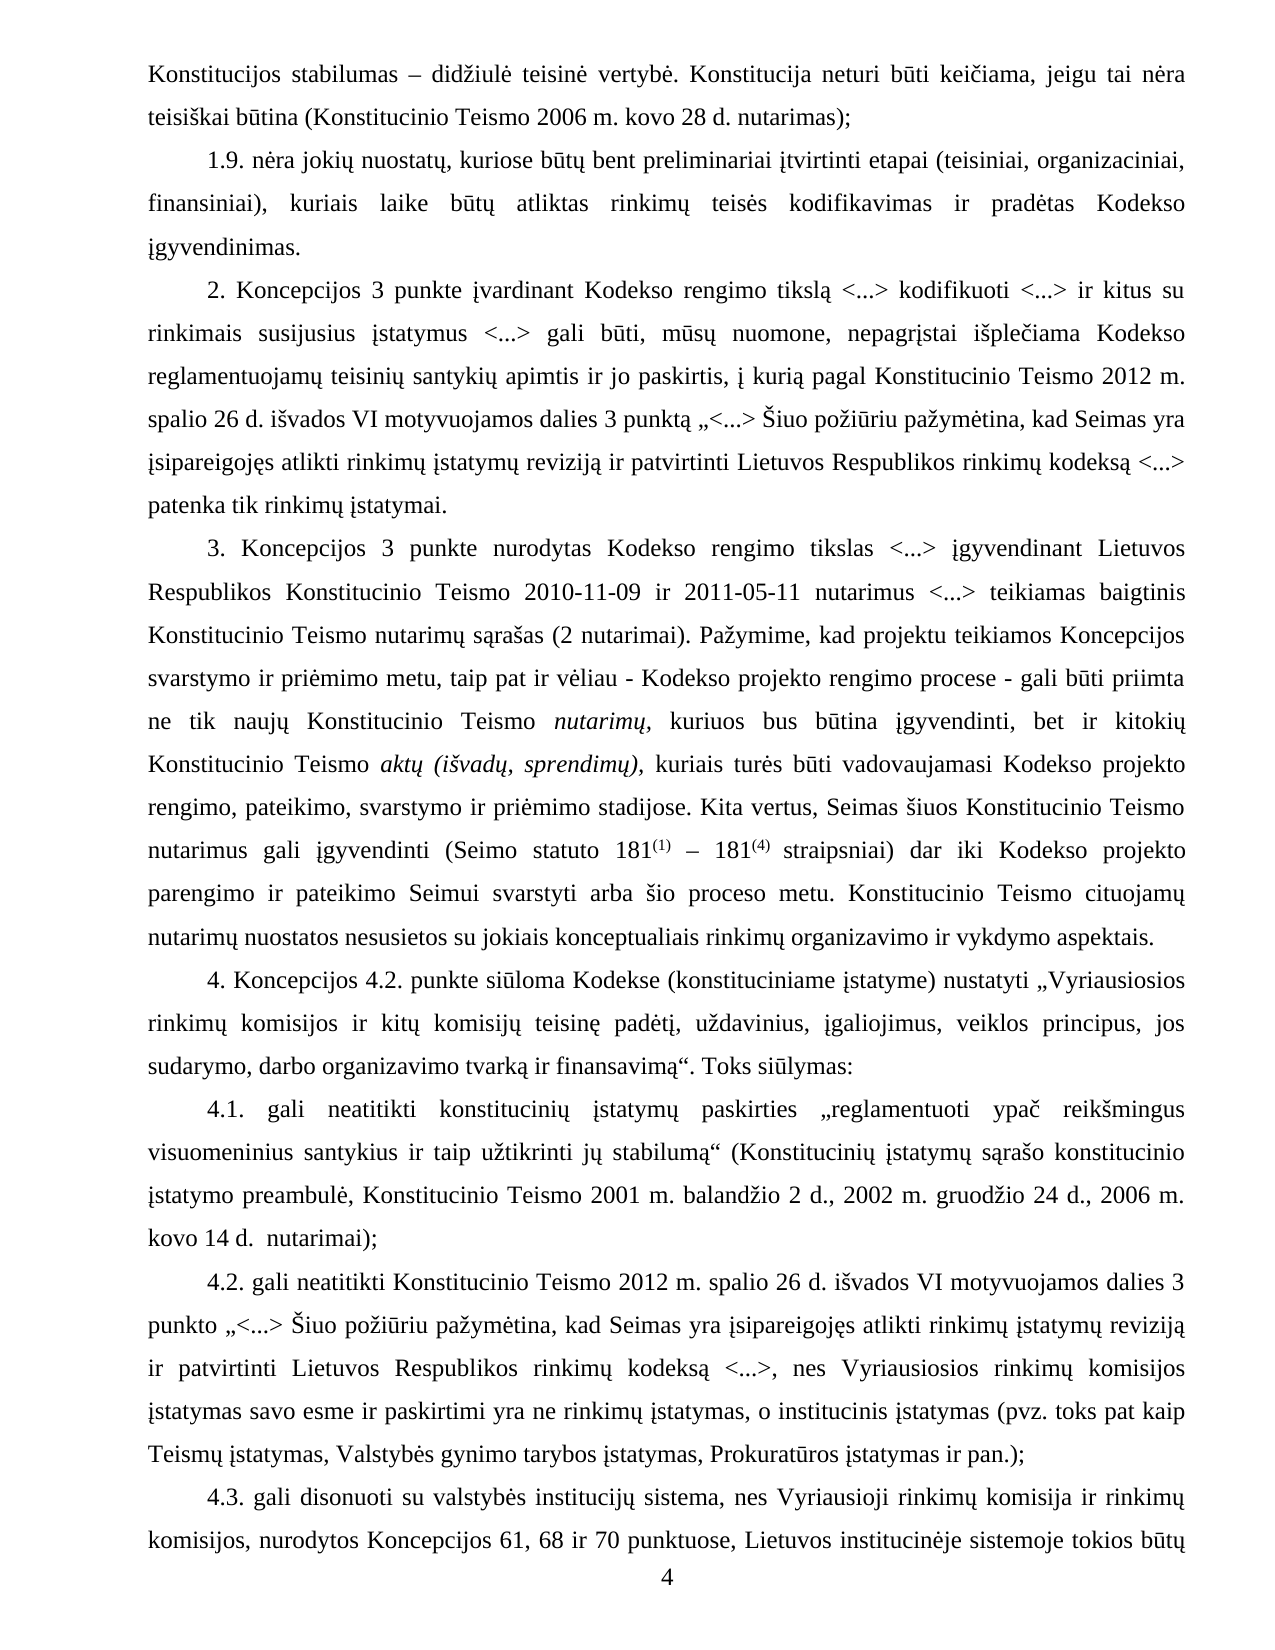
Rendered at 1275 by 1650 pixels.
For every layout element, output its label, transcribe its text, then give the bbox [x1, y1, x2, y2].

text 4.3. gali disonuoti su valstybės institucijų sistema, nes Vyriausioji rinkimų komisija ir rinkimų komisijos, nurodytos Koncepcijos 61, 68 ir 70 punktuose, Lietuvos institucinėje sistemoje tokios būtų [148, 1482, 1186, 1554]
text Konstitucijos stabilumas – didžiulė teisinė vertybė. Konstitucija neturi būti keičiama, jeigu tai nėra teisiškai būtina (Konstitucinio Teismo 2006 m. kovo 28 d. nutarimas); [148, 59, 1186, 131]
text 4. Koncepcijos 4.2. punkte siūloma Kodekse (konstituciniame įstatyme) nustatyti „Vyriausiosios rinkimų komisijos ir kitų komisijų teisinę padėtį, uždavinius, įgaliojimus, veiklos principus, jos sudarymo, darbo organizavimo tvarką ir finansavimą“. Toks siūlymas: [148, 965, 1186, 1080]
text 4.2. gali neatitikti Konstitucinio Teismo 2012 m. spalio 26 d. išvados VI motyvuojamos dalies 3 punkto „<...> Šiuo požiūriu pažymėtina, kad Seimas yra įsipareigojęs atlikti rinkimų įstatymų reviziją ir patvirtinti Lietuvos Respublikos rinkimų kodeksą <...>, nes Vyriausiosios rinkimų komisijos įstatymas savo esme ir paskirtimi yra ne rinkimų įstatymas, o institucinis įstatymas (pvz. toks pat kaip Teismų įstatymas, Valstybės gynimo tarybos įstatymas, Prokuratūros įstatymas ir pan.); [148, 1267, 1186, 1468]
text 2. Koncepcijos 3 punkte įvardinant Kodekso rengimo tikslą <...> kodifikuoti <...> ir kitus su rinkimais susijusius įstatymus <...> gali būti, mūsų nuomone, nepagrįstai išplečiama Kodekso reglamentuojamų teisinių santykių apimtis ir jo paskirtis, į kurią pagal Konstitucinio Teismo 2012 m. spalio 26 d. išvados VI motyvuojamos dalies 3 punktą „<...> Šiuo požiūriu pažymėtina, kad Seimas yra įsipareigojęs atlikti rinkimų įstatymų reviziją ir patvirtinti Lietuvos Respublikos rinkimų kodeksą <...> patenka tik rinkimų įstatymai. [148, 275, 1186, 519]
text 1.9. nėra jokių nuostatų, kuriose būtų bent preliminariai įtvirtinti etapai (teisiniai, organizaciniai, finansiniai), kuriais laike būtų atliktas rinkimų teisės kodifikavimas ir pradėtas Kodekso įgyvendinimas. [148, 145, 1186, 260]
text 4.1. gali neatitikti konstitucinių įstatymų paskirties „reglamentuoti ypač reikšmingus visuomeninius santykius ir taip užtikrinti jų stabilumą“ (Konstitucinių įstatymų sąrašo konstitucinio įstatymo preambulė, Konstitucinio Teismo 2001 m. balandžio 2 d., 2002 m. gruodžio 24 d., 2006 m. kovo 14 d. nutarimai); [148, 1094, 1186, 1252]
text 3. Koncepcijos 3 punkte nurodytas Kodekso rengimo tikslas <...> įgyvendinant Lietuvos Respublikos Konstitucinio Teismo 2010-11-09 ir 2011-05-11 nutarimus <...> teikiamas baigtinis Konstitucinio Teismo nutarimų sąrašas (2 nutarimai). Pažymime, kad projektu teikiamos Koncepcijos svarstymo ir priėmimo metu, taip pat ir vėliau - Kodekso projekto rengimo procese - gali būti priimta ne tik naujų Konstitucinio Teismo nutarimų, kuriuos bus būtina įgyvendinti, bet ir kitokių Konstitucinio Teismo aktų (išvadų, sprendimų), kuriais turės būti vadovaujamasi Kodekso projekto rengimo, pateikimo, svarstymo ir priėmimo stadijose. Kita vertus, Seimas šiuos Konstitucinio Teismo nutarimus gali įgyvendinti (Seimo statuto 181(1) – 181(4) straipsniai) dar iki Kodekso projekto parengimo ir pateikimo Seimui svarstyti arba šio proceso metu. Konstitucinio Teismo cituojamų nutarimų nuostatos nesusietos su jokiais konceptualiais rinkimų organizavimo ir vykdymo aspektais. [148, 533, 1186, 950]
